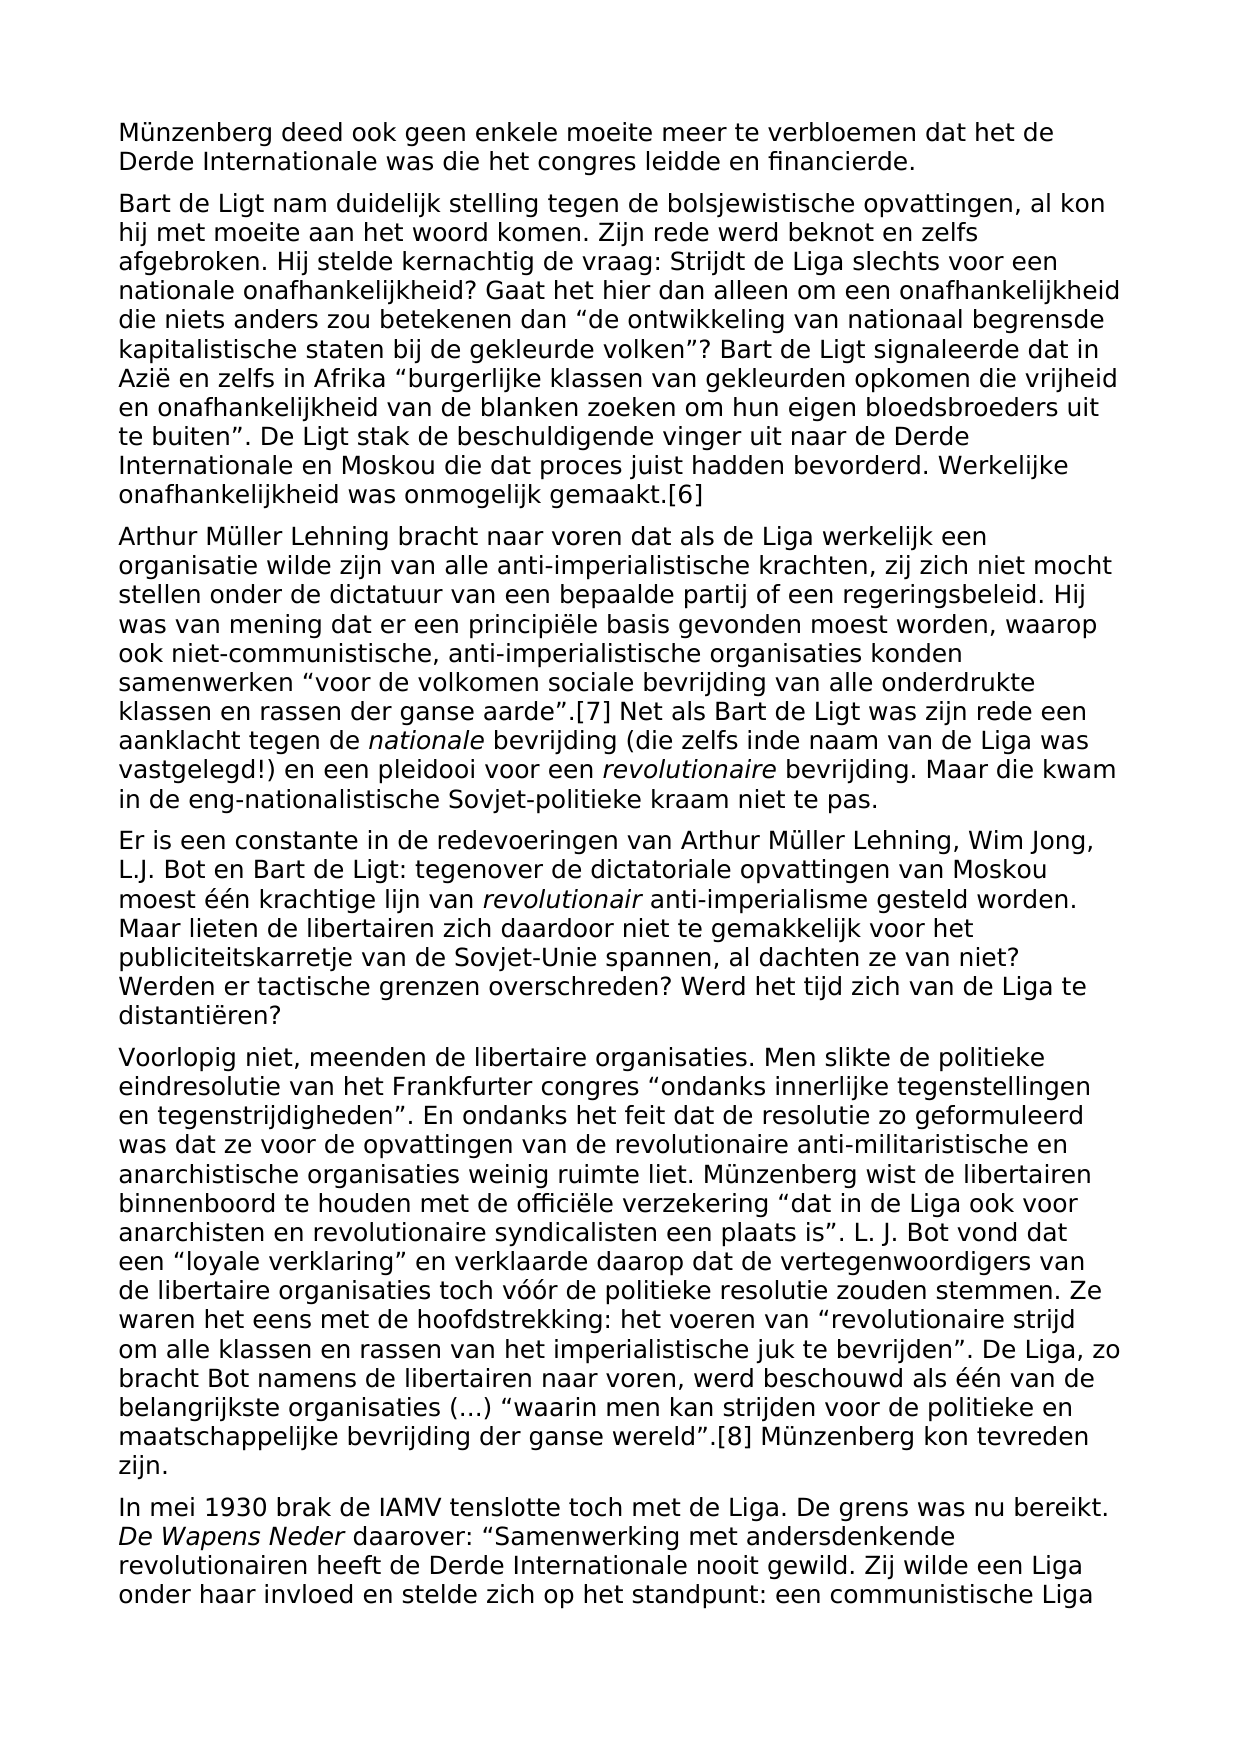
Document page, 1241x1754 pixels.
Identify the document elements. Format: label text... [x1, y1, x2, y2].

text Voorlopig niet, meenden de libertaire organisaties. Men slikte de politieke eindresolutie van het Frankfurter congres “ondanks innerlijke tegenstellingen en tegenstrijdigheden”. En ondanks het feit dat de resolutie zo geformuleerd was dat ze voor de opvattingen van de revolutionaire anti-militaristische en anarchistische organisaties weinig ruimte liet. Münzenberg wist de libertairen binnenboord te houden met de officiële verzekering “dat in de Liga ook voor anarchisten en revolutionaire syndicalisten een plaats is”. L. J. Bot vond dat een “loyale verklaring” en verklaarde daarop dat de vertegenwoordigers van de libertaire organisaties toch vóór de politieke resolutie zouden stemmen. Ze waren het eens met de hoofdstrekking: het voeren van “revolutionaire strijd om alle klassen en rassen van het imperialistische juk te bevrijden”. De Liga, zo bracht Bot namens de libertairen naar voren, werd beschouwd als één van de belangrijkste organisaties (...) “waarin men kan strijden voor de politieke en maatschappelijke bevrijding der ganse wereld”.[8] Münzenberg kon tevreden zijn. [118, 1043, 1122, 1481]
text In mei 1930 brak de IAMV tenslotte toch met de Liga. De grens was nu bereikt. De Wapens Neder daarover: “Samenwerking met andersdenkende revolutionairen heeft de Derde Internationale nooit gewild. Zij wilde een Liga onder haar invloed en stelde zich op het standpunt: een communistische Liga [118, 1493, 1122, 1610]
text Münzenberg deed ook geen enkele moeite meer te verbloemen dat het de Derde Internationale was die het congres leidde en financierde. [118, 118, 1122, 176]
text Arthur Müller Lehning bracht naar voren dat als de Liga werkelijk een organisatie wilde zijn van alle anti-imperialistische krachten, zij zich niet mocht stellen onder de dictatuur van een bepaalde partij of een regeringsbeleid. Hij was van mening dat er een principiële basis gevonden moest worden, waarop ook niet-communistische, anti-imperialistische organisaties konden samenwerken “voor de volkomen sociale bevrijding van alle onderdrukte klassen en rassen der ganse aarde”.[7] Net als Bart de Ligt was zijn rede een aanklacht tegen de nationale bevrijding (die zelfs inde naam van de Liga was vastgelegd!) en een pleidooi voor een revolutionaire bevrijding. Maar die kwam in de eng-nationalistische Sovjet-politieke kraam niet te pas. [118, 522, 1122, 814]
text Bart de Ligt nam duidelijk stelling tegen de bolsjewistische opvattingen, al kon hij met moeite aan het woord komen. Zijn rede werd beknot en zelfs afgebroken. Hij stelde kernachtig de vraag: Strijdt de Liga slechts voor een nationale onafhankelijkheid? Gaat het hier dan alleen om een onafhankelijkheid die niets anders zou betekenen dan “de ontwikkeling van nationaal begrensde kapitalistische staten bij de gekleurde volken”? Bart de Ligt signaleerde dat in Azië en zelfs in Afrika “burgerlijke klassen van gekleurden opkomen die vrijheid en onafhankelijkheid van de blanken zoeken om hun eigen bloedsbroeders uit te buiten”. De Ligt stak de beschuldigende vinger uit naar de Derde Internationale en Moskou die dat proces juist hadden bevorderd. Werkelijke onafhankelijkheid was onmogelijk gemaakt.[6] [118, 189, 1122, 510]
text Er is een constante in de redevoeringen van Arthur Müller Lehning, Wim Jong, L.J. Bot en Bart de Ligt: tegenover de dictatoriale opvattingen van Moskou moest één krachtige lijn van revolutionair anti-imperialisme gesteld worden. Maar lieten de libertairen zich daardoor niet te gemakkelijk voor het publiciteitskarretje van de Sovjet-Unie spannen, al dachten ze van niet? Werden er tactische grenzen overschreden? Werd het tijd zich van de Liga te distantiëren? [118, 826, 1122, 1031]
